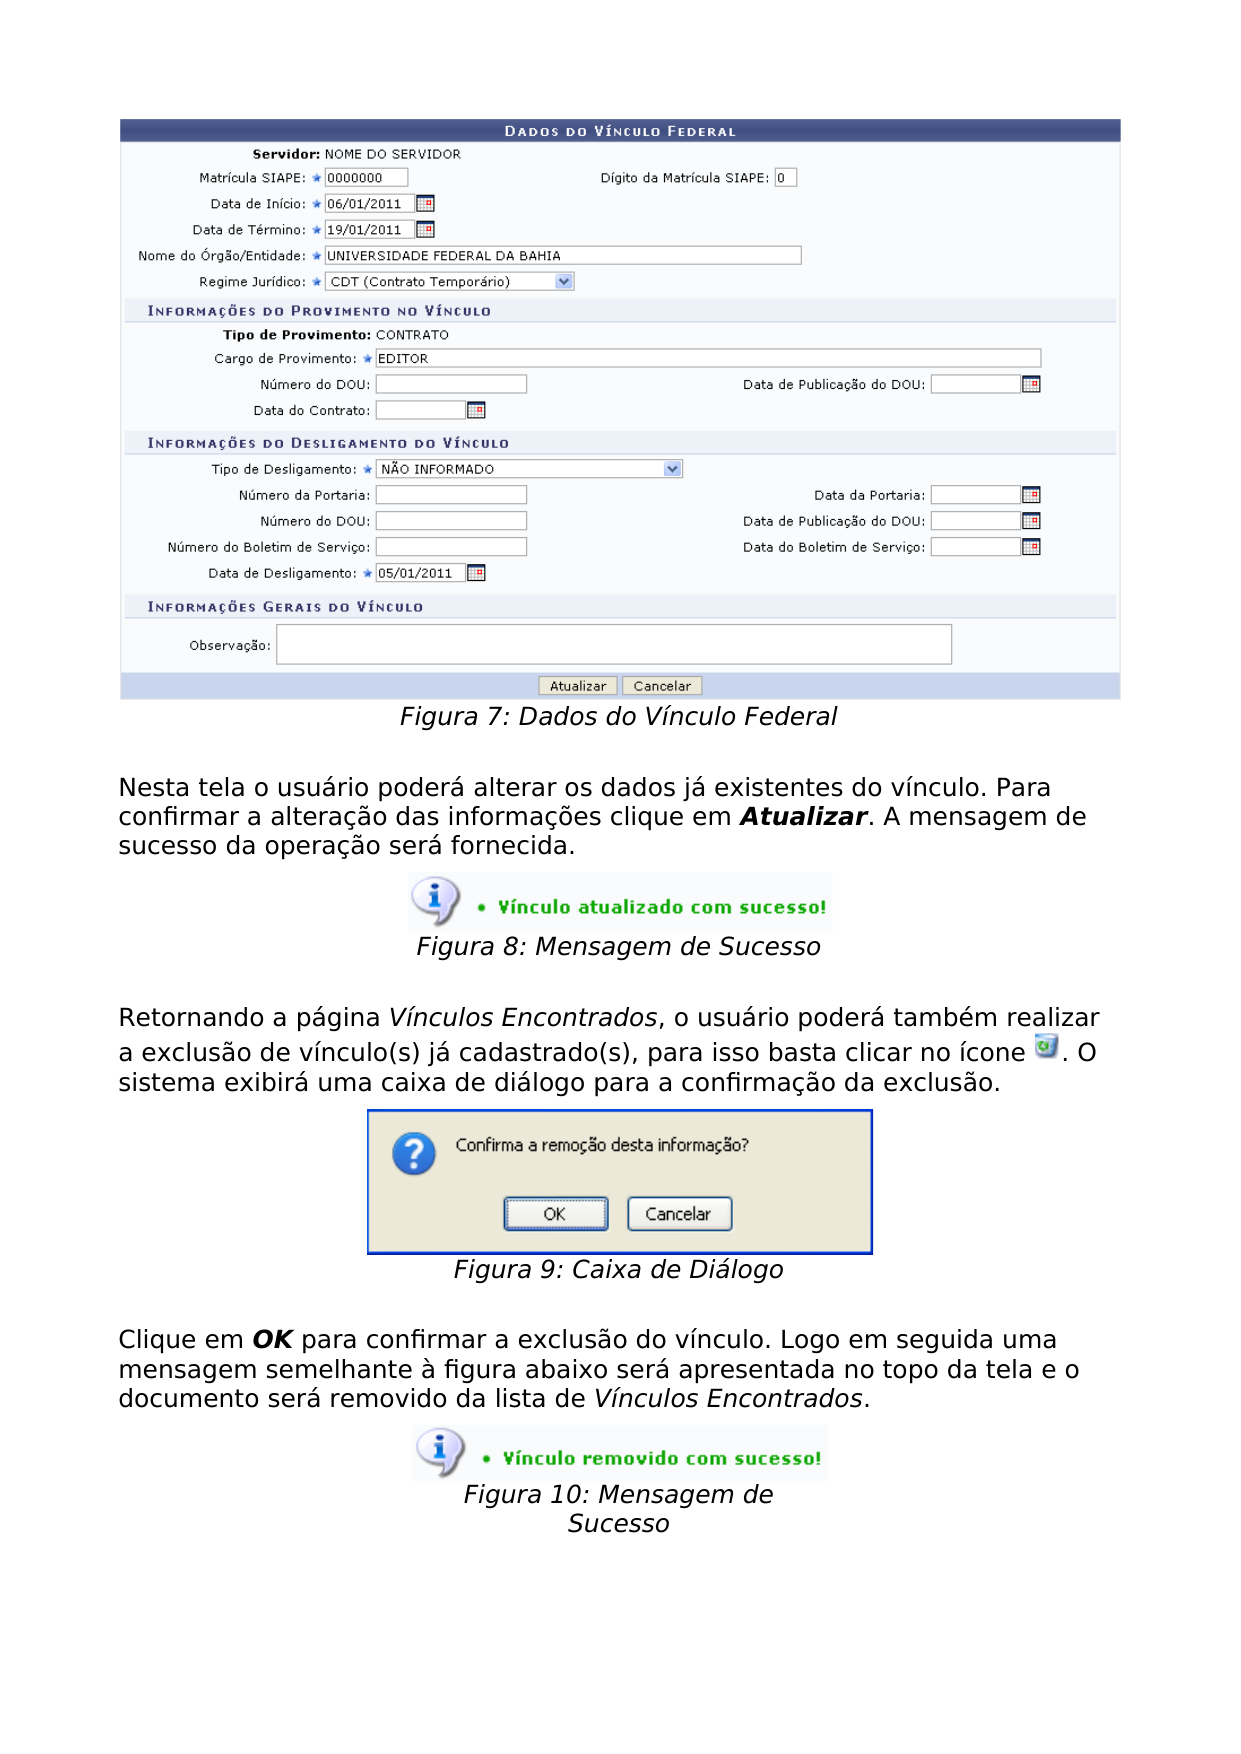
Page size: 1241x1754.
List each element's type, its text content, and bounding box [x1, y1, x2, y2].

picture [412, 1425, 828, 1481]
text Nesta tela o usuário poderá alterar os dados já existentes do vínculo. Para confirmar a alteração das informações clique em Atualizar. A mensagem de sucesso da operação será fornecida. [118, 773, 1122, 860]
text Figura 9: Caixa de Diálogo [367, 1255, 873, 1284]
picture [407, 872, 833, 933]
text Clique em OK para confirmar a exclusão do vínculo. Logo em seguida uma mensagem semelhante à figura abaixo será apresentada no topo da tela e o documento será removido da lista de Vínculos Encontrados. [118, 1326, 1122, 1413]
text Figura 8: Mensagem de Sucesso [408, 933, 833, 961]
text Figura 10: Mensagem de Sucesso [412, 1481, 828, 1539]
picture [367, 1109, 874, 1255]
text Retornando a página Vínculos Encontrados, o usuário poderá também realizar a exclusão de vínculo(s) já cadastrado(s), para isso basta clicar no ícone . O sistema exibirá uma caixa de diálogo para a confirmação da exclusão. [118, 1003, 1122, 1097]
picture [1034, 1032, 1062, 1062]
picture [118, 118, 1123, 702]
text Figura 7: Dados do Vínculo Federal [118, 702, 1122, 731]
